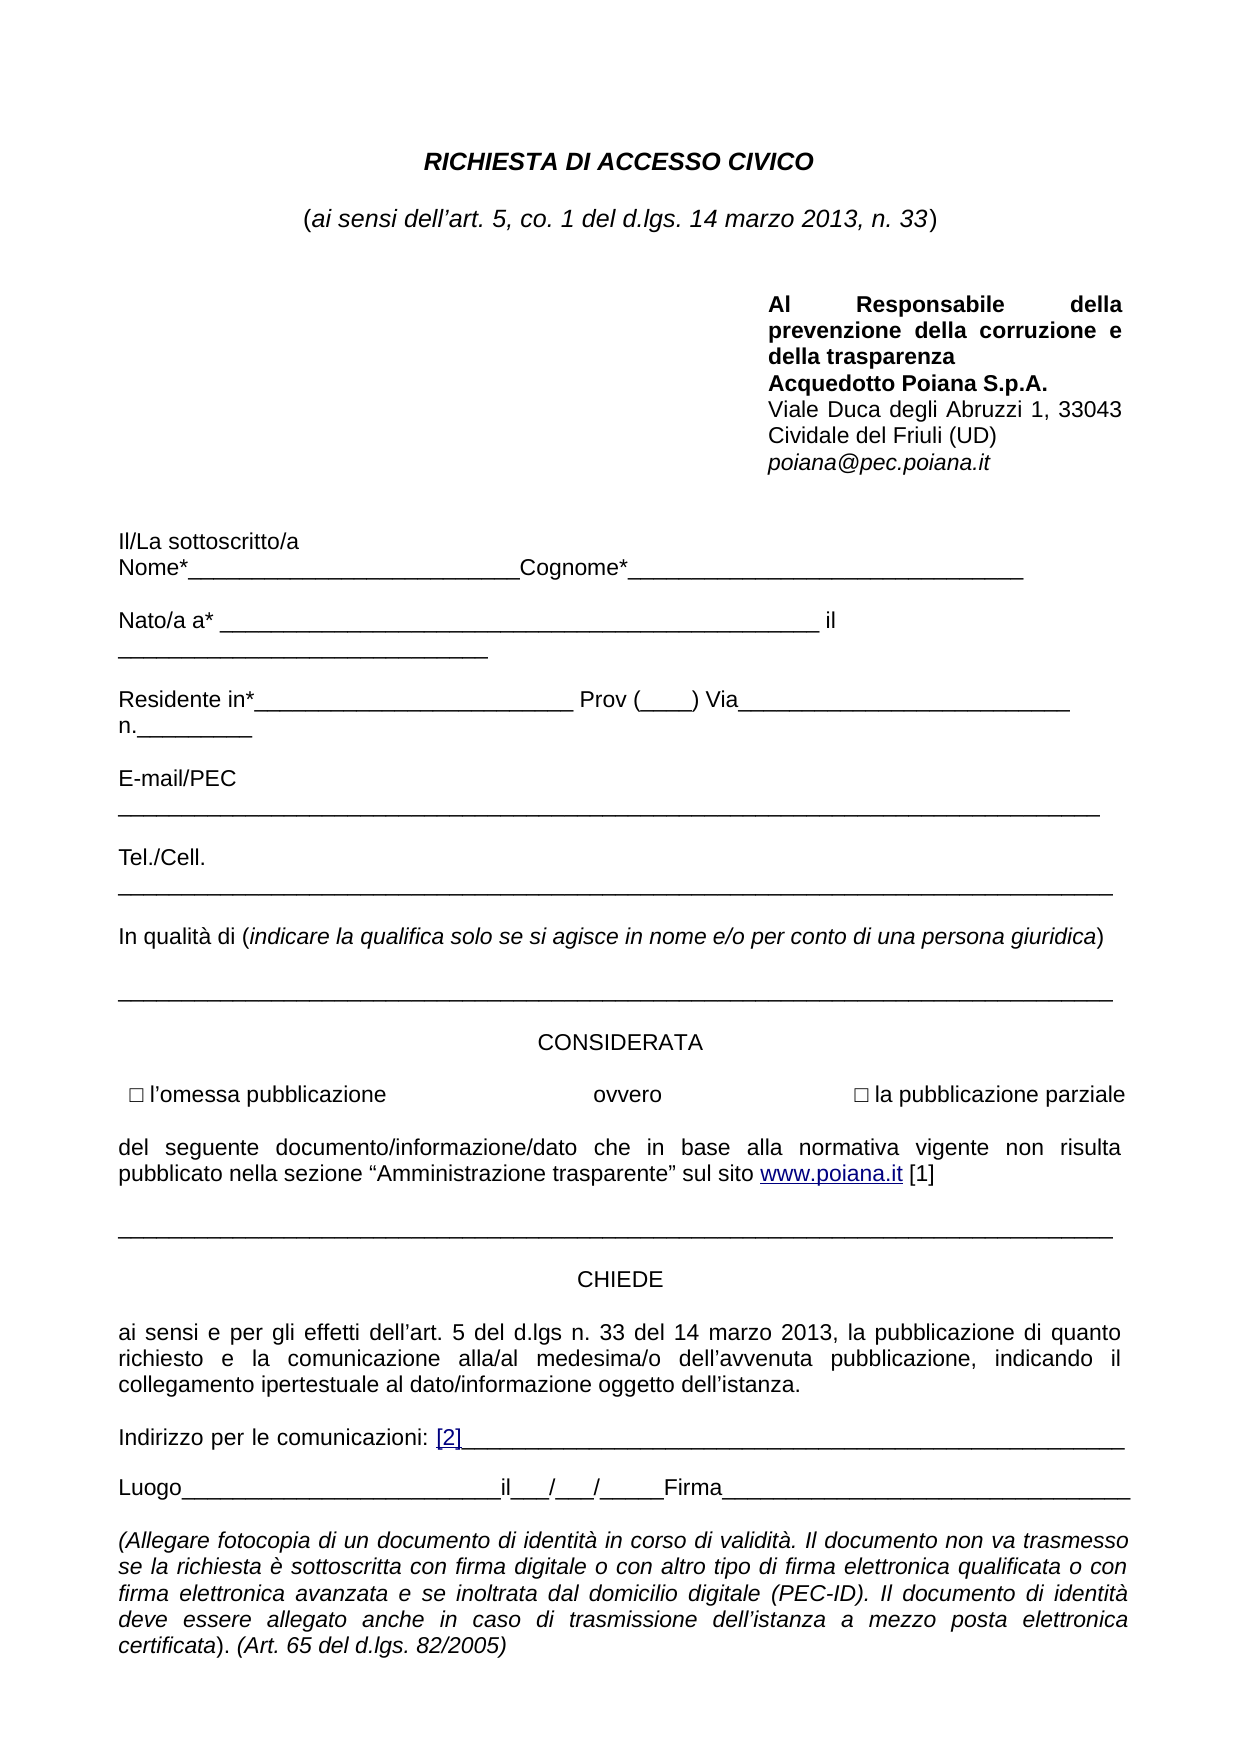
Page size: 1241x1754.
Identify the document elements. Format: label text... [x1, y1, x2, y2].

text ai sensi e per gli effetti dell’art. 5 del d.lgs n. 33 del 14 marzo 2013, la pubblicazione di quanto richiesto e la comunicazione alla/al medesima/o dell’avvenuta pubblicazione, indicando il collegamento ipertestuale al dato/informazione oggetto dell’istanza. [118, 1318, 1122, 1397]
text Nato/a a* _______________________________________________ il _____________________________ [118, 607, 1122, 659]
text Residente in*_________________________ Prov (____) Via__________________________ n._________ [118, 686, 1122, 739]
text Al Responsabile della prevenzione della corruzione e della trasparenza [768, 291, 1122, 370]
text Tel./Cell. ______________________________________________________________________________ [118, 844, 1122, 897]
table_header □ la pubblicazione parziale [797, 1081, 1137, 1108]
text CONSIDERATA [118, 1028, 1122, 1055]
text (Allegare fotocopia di un documento di identità in corso di validità. Il documento non va trasmesso se la richiesta è sottoscritta con firma digitale o con altro tipo di firma elettronica qualificata o con firma elettronica avanzata e se inoltrata dal domicilio digitale (PEC-ID). Il documento di identità deve essere allegato anche in caso di trasmissione dell’istanza a mezzo posta elettronica certificata). (Art. 65 del d.lgs. 82/2005) [118, 1527, 1132, 1659]
text del seguente documento/informazione/dato che in base alla normativa vigente non risulta pubblicato nella sezione “Amministrazione trasparente” sul sito www.poiana.it [1] [118, 1134, 1122, 1187]
text Luogo_________________________il___/___/_____Firma________________________________ [118, 1474, 1132, 1527]
text CHIEDE [118, 1266, 1122, 1292]
text ______________________________________________________________________________ [118, 1213, 1122, 1239]
text ______________________________________________________________________________ [118, 976, 1122, 1002]
text poiana@pec.poiana.it [768, 449, 1122, 475]
table_header □ l’omessa pubblicazione [118, 1081, 458, 1108]
text In qualità di (indicare la qualifica solo se si agisce in nome e/o per conto di una persona giuridica) [118, 923, 1122, 949]
text (ai sensi dell’art. 5, co. 1 del d.lgs. 14 marzo 2013, n. 33) [118, 204, 1122, 233]
text Indirizzo per le comunicazioni: [2]____________________________________________________ [118, 1424, 1132, 1474]
table_header ovvero [458, 1081, 797, 1108]
text Acquedotto Poiana S.p.A. [768, 370, 1122, 396]
text RICHIESTA DI ACCESSO CIVICO [118, 147, 1122, 176]
text Il/La sottoscritto/a Nome*__________________________Cognome*_______________________________ [118, 528, 1122, 581]
text Viale Duca degli Abruzzi 1, 33043 Cividale del Friuli (UD) [768, 396, 1122, 449]
text E-mail/PEC _____________________________________________________________________________ [118, 765, 1122, 818]
